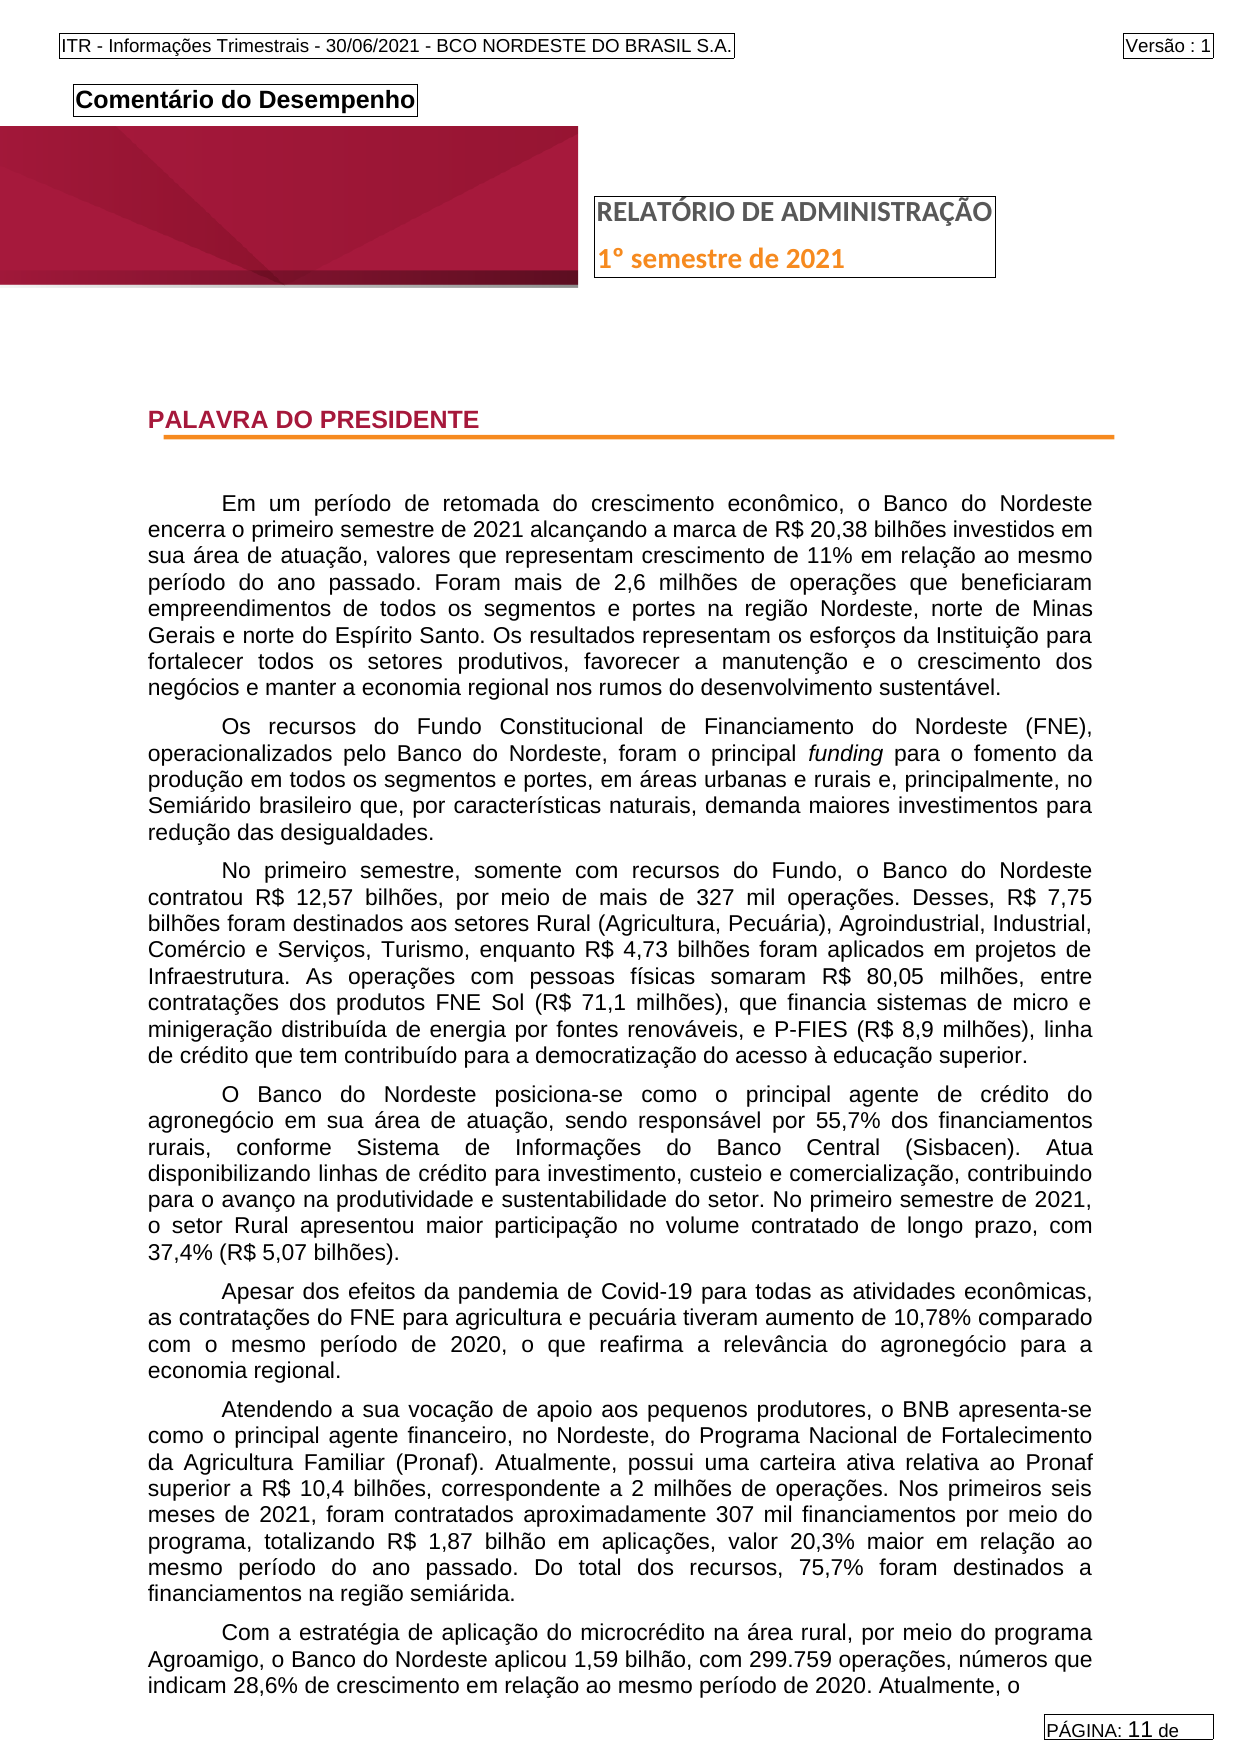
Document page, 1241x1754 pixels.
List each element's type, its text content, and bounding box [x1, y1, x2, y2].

text Os recursos do Fundo Constitucional de Financiamento do Nordeste (FNE), operacionalizados pelo Banco do Nordeste, foram o principal funding para o fomento da produção em todos os segmentos e portes, em áreas urbanas e rurais e, principalmente, no Semiárido brasileiro que, por características naturais, demanda maiores investimentos para redução das desigualdades. [148, 713, 1093, 845]
text Apesar dos efeitos da pandemia de Covid-19 para todas as atividades econômicas, as contratações do FNE para agricultura e pecuária tiveram aumento de 10,78% comparado com o mesmo período de 2020, o que reafirma a relevância do agronegócio para a economia regional. [148, 1278, 1093, 1383]
text O Banco do Nordeste posiciona-se como o principal agente de crédito do agronegócio em sua área de atuação, sendo responsável por 55,7% dos financiamentos rurais, conforme Sistema de Informações do Banco Central (Sisbacen). Atua disponibilizando linhas de crédito para investimento, custeio e comercialização, contribuindo para o avanço na produtividade e sustentabilidade do setor. No primeiro semestre de 2021, o setor Rural apresentou maior participação no volume contratado de longo prazo, com 37,4% (R$ 5,07 bilhões). [148, 1081, 1093, 1265]
text Com a estratégia de aplicação do microcrédito na área rural, por meio do programa Agroamigo, o Banco do Nordeste aplicou 1,59 bilhão, com 299.759 operações, números que indicam 28,6% de crescimento em relação ao mesmo período de 2020. Atualmente, o [148, 1619, 1093, 1698]
text Atendendo a sua vocação de apoio aos pequenos produtores, o BNB apresenta-se como o principal agente financeiro, no Nordeste, do Programa Nacional de Fortalecimento da Agricultura Familiar (Pronaf). Atualmente, possui uma carteira ativa relativa ao Pronaf superior a R$ 10,4 bilhões, correspondente a 2 milhões de operações. Nos primeiros seis meses de 2021, foram contratados aproximadamente 307 mil financiamentos por meio do programa, totalizando R$ 1,87 bilhão em aplicações, valor 20,3% maior em relação ao mesmo período do ano passado. Do total dos recursos, 75,7% foram destinados a financiamentos na região semiárida. [148, 1396, 1093, 1607]
text PALAVRA DO PRESIDENTE [148, 405, 1221, 434]
text No primeiro semestre, somente com recursos do Fundo, o Banco do Nordeste contratou R$ 12,57 bilhões, por meio de mais de 327 mil operações. Desses, R$ 7,75 bilhões foram destinados aos setores Rural (Agricultura, Pecuária), Agroindustrial, Industrial, Comércio e Serviços, Turismo, enquanto R$ 4,73 bilhões foram aplicados em projetos de Infraestrutura. As operações com pessoas físicas somaram R$ 80,05 milhões, entre contratações dos produtos FNE Sol (R$ 71,1 milhões), que financia sistemas de micro e minigeração distribuída de energia por fontes renováveis, e P-FIES (R$ 8,9 milhões), linha de crédito que tem contribuído para a democratização do acesso à educação superior. [148, 857, 1093, 1068]
picture [0, 126, 579, 288]
text Em um período de retomada do crescimento econômico, o Banco do Nordeste encerra o primeiro semestre de 2021 alcançando a marca de R$ 20,38 bilhões investidos em sua área de atuação, valores que representam crescimento de 11% em relação ao mesmo período do ano passado. Foram mais de 2,6 milhões de operações que beneficiaram empreendimentos de todos os segmentos e portes na região Nordeste, norte de Minas Gerais e norte do Espírito Santo. Os resultados representam os esforços da Instituição para fortalecer todos os setores produtivos, favorecer a manutenção e o crescimento dos negócios e manter a economia regional nos rumos do desenvolvimento sustentável. [148, 490, 1093, 701]
